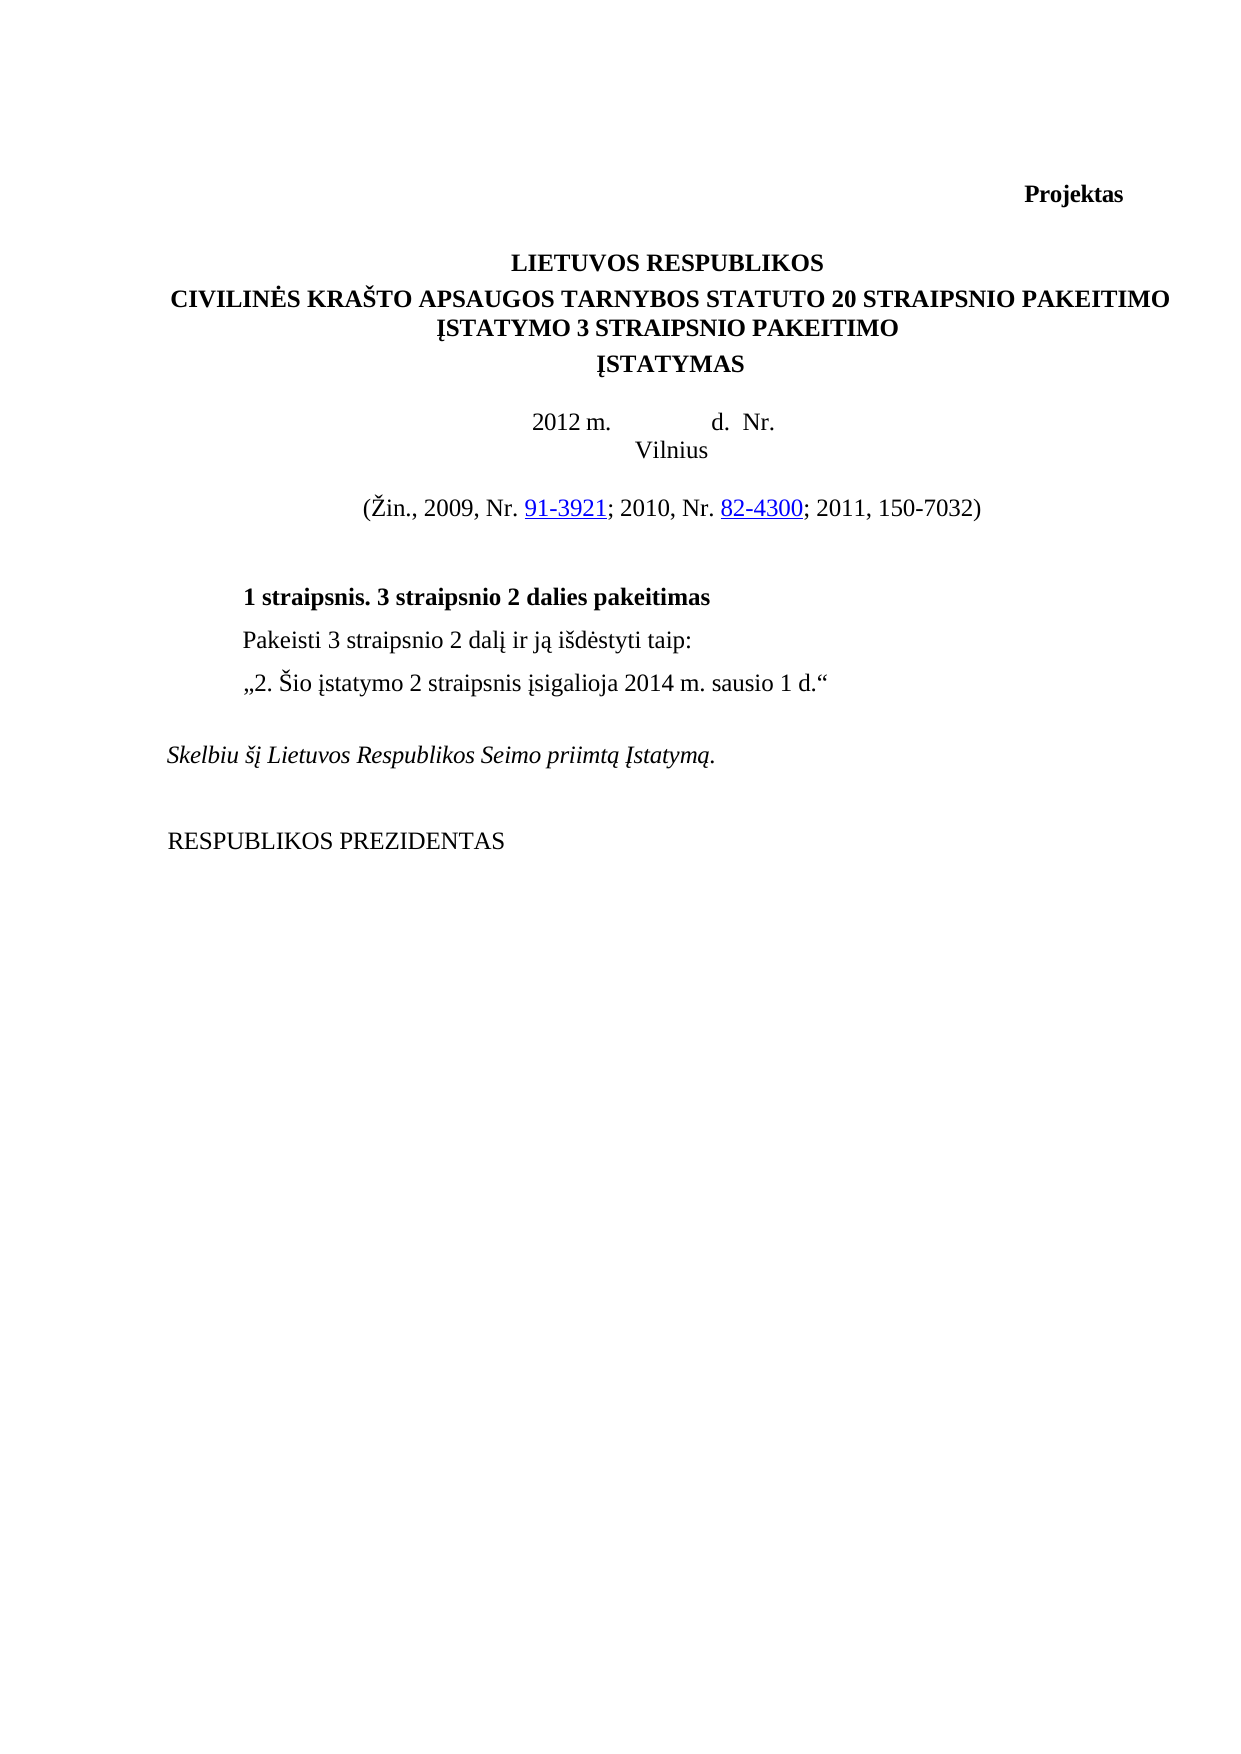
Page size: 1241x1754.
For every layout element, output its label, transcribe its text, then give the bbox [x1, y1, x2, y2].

text „2. Šio įstatymo 2 straipsnis įsigalioja 2014 m. sausio 1 d.“ [243, 668, 1174, 697]
text RESPUBLIKOS PREZIDENTAS [167, 826, 1174, 855]
text Vilnius [168, 436, 1174, 464]
text LIETUVOS RESPUBLIKOS [167, 248, 1174, 277]
text Skelbiu šį Lietuvos Respublikos Seimo priimtą Įstatymą. [167, 740, 1174, 768]
text Pakeisti 3 straipsnio 2 dalį ir ją išdėstyti taip: [242, 625, 1174, 653]
text Projektas [979, 179, 1174, 207]
text ĮSTATYMAS [167, 349, 1174, 378]
text CIVILINĖS KRAŠTO APSAUGOS TARNYBOS STATUTO 20 STRAIPSNIO PAKEITIMO ĮSTATYMO 3 STRAIPSNIO PAKEITIMO [167, 284, 1174, 342]
text 1 straipsnis. 3 straipsnio 2 dalies pakeitimas [243, 582, 1174, 610]
text 2012 m. d. Nr. [532, 407, 1174, 436]
text (Žin., 2009, Nr. 91-3921; 2010, Nr. 82-4300; 2011, 150-7032) [169, 493, 1174, 522]
